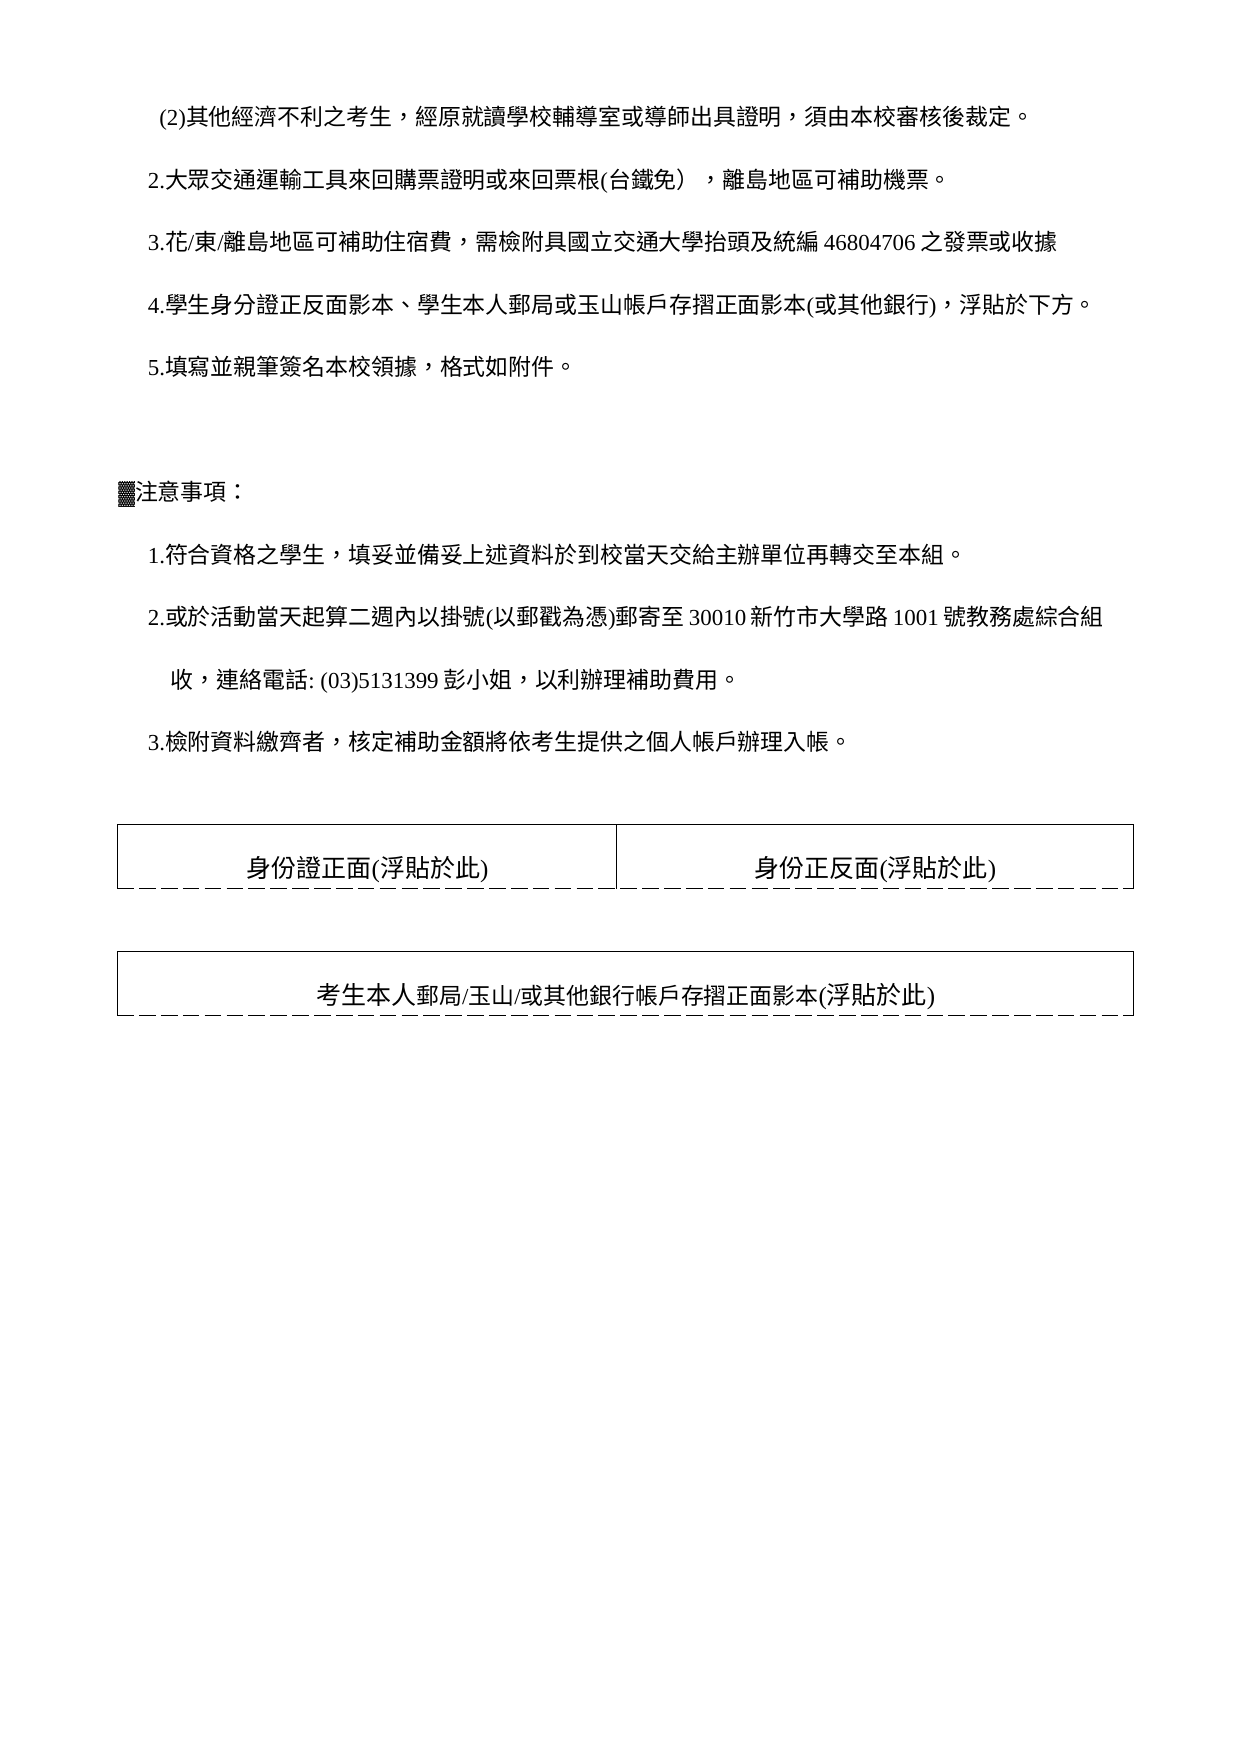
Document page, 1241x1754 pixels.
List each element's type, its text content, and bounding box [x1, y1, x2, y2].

table_cell 考生本人郵局/玉山/或其他銀行帳戶存摺正面影本(浮貼於此) [118, 952, 1133, 1015]
text 2.大眾交通運輸工具來回購票證明或來回票根(台鐵免），離島地區可補助機票。 [148, 137, 1122, 199]
table_cell [118, 888, 1133, 951]
text (2)其他經濟不利之考生，經原就讀學校輔導室或導師出具證明，須由本校審核後裁定。 [148, 74, 1122, 137]
text 1.符合資格之學生，填妥並備妥上述資料於到校當天交給主辦單位再轉交至本組。 [148, 512, 1122, 574]
text 4.學生身分證正反面影本、學生本人郵局或玉山帳戶存摺正面影本(或其他銀行)，浮貼於下方。 [148, 262, 1122, 324]
text 2.或於活動當天起算二週內以掛號(以郵戳為憑)郵寄至30010新竹市大學路1001號教務處綜合組收，連絡電話: (03)5131399彭小姐，以利辦理補助費用。 [148, 574, 1122, 699]
text ▓注意事項： [118, 449, 1122, 512]
text 3.花/東/離島地區可補助住宿費，需檢附具國立交通大學抬頭及統編46804706之發票或收據 [148, 199, 1122, 262]
table_header 身份證正面(浮貼於此) [118, 825, 616, 888]
text 5.填寫並親筆簽名本校領據，格式如附件。 [148, 324, 1122, 387]
table_header 身份正反面(浮貼於此) [617, 825, 1133, 888]
text 3.檢附資料繳齊者，核定補助金額將依考生提供之個人帳戶辦理入帳。 [148, 699, 1122, 762]
